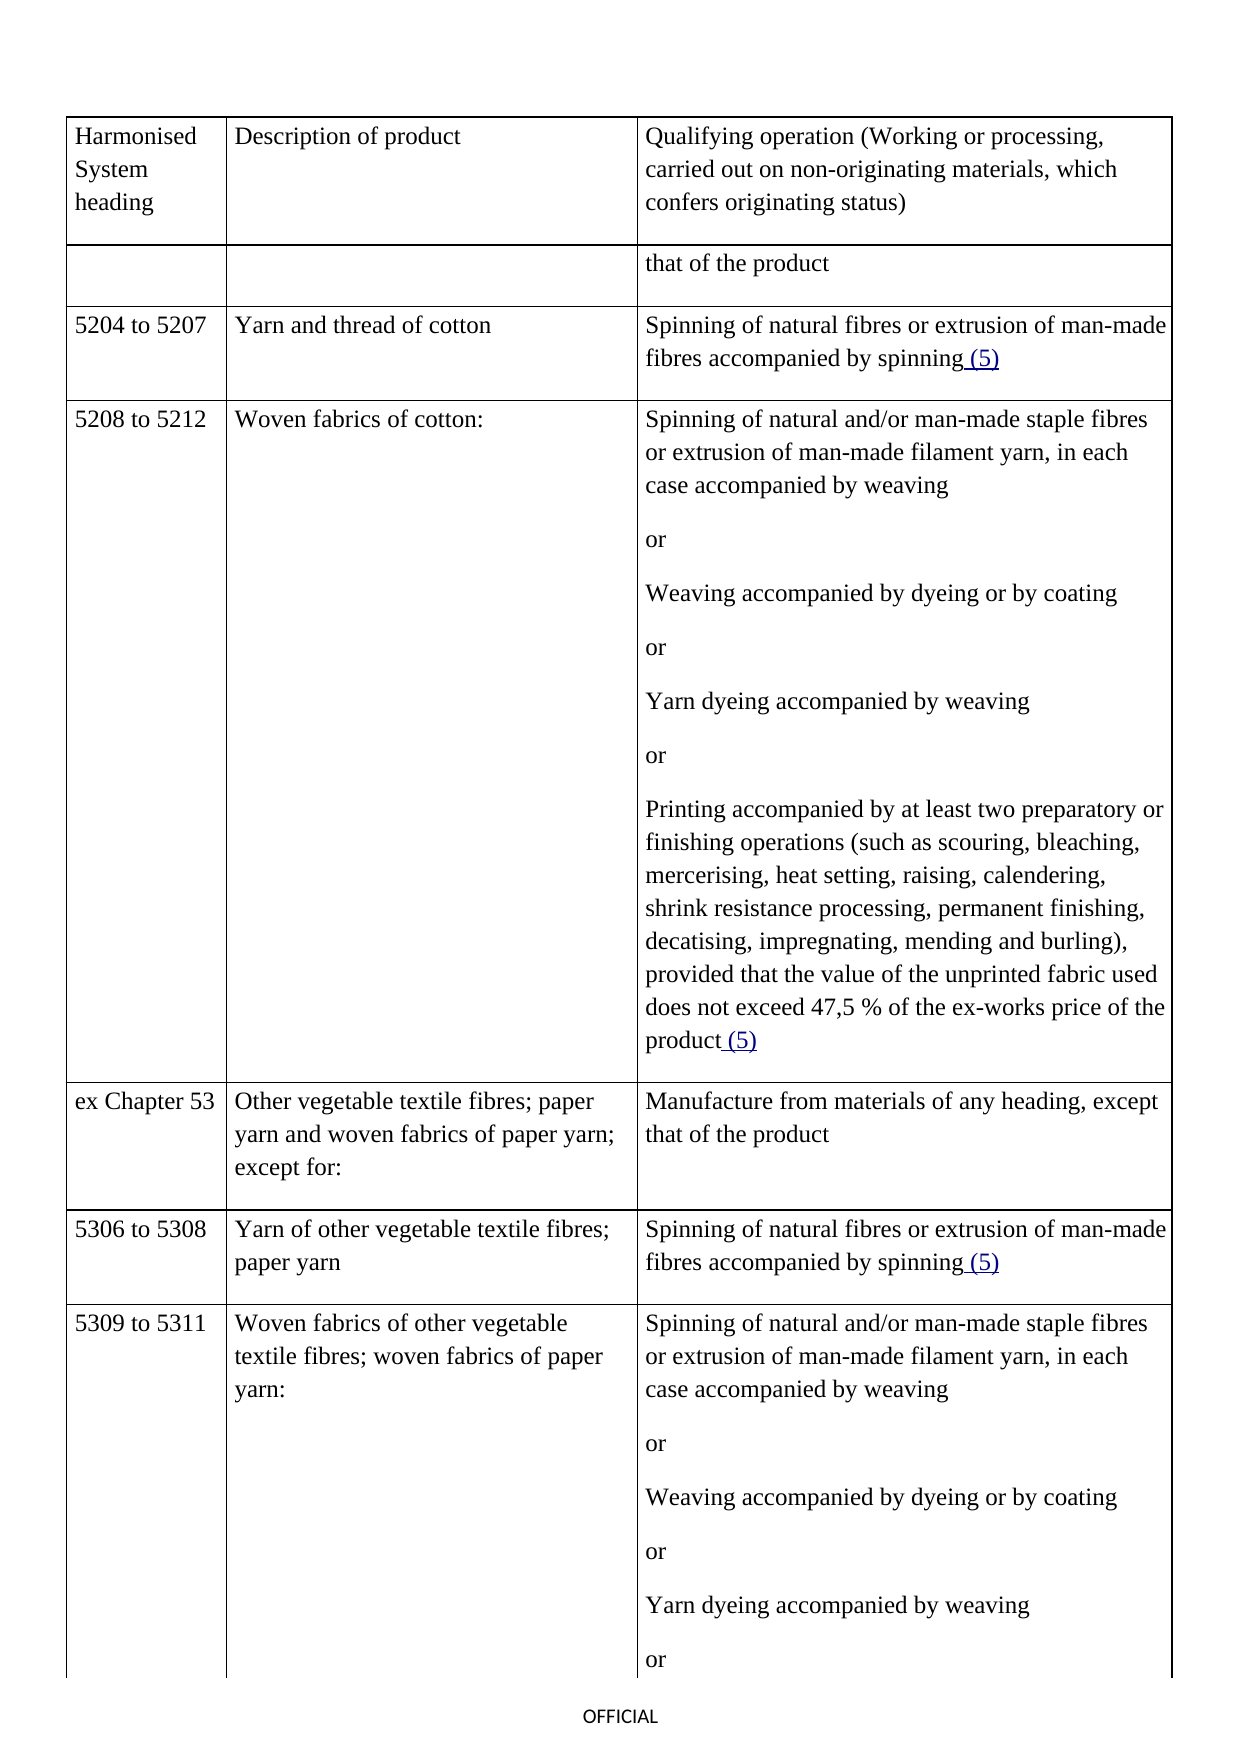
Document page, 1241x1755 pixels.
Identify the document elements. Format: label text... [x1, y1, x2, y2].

table_cell Yarn and thread of cotton [227, 307, 637, 400]
table_cell Other vegetable textile fibres; paper yarn and woven fabrics of paper yarn; except for: [227, 1083, 637, 1209]
table_cell ex Chapter 53 [67, 1083, 226, 1209]
table_cell Spinning of natural and/or man-made staple fibres or extrusion of man-made filament yarn, in each case accompanied by weaving or Weaving accompanied by dyeing or by coating or Yarn dyeing accompanied by weaving or Printing accompanied by at least two preparatory or finishing operations (such as scouring, bleaching, mercerising, heat setting, raising, calendering, shrink resistance processing, permanent finishing, decatising, impregnating, mending and burling), provided that the value of the unprinted fabric used does not exceed 47,5 % of the ex-works price of the product (5) [638, 401, 1171, 1081]
table_header Harmonised System heading [67, 118, 226, 244]
table_cell that of the product [638, 246, 1171, 306]
table_cell 5208 to 5212 [67, 401, 226, 1081]
table_header Qualifying operation (Working or processing, carried out on non-originating materials, which confers originating status) [638, 118, 1171, 244]
table_cell 5204 to 5207 [67, 307, 226, 400]
table_cell [67, 246, 226, 306]
table_cell Manufacture from materials of any heading, except that of the product [638, 1083, 1171, 1209]
table_cell 5306 to 5308 [67, 1211, 226, 1304]
table_cell Spinning of natural and/or man-made staple fibres or extrusion of man-made filament yarn, in each case accompanied by weaving or Weaving accompanied by dyeing or by coating or Yarn dyeing accompanied by weaving or [638, 1305, 1171, 1678]
table_cell Spinning of natural fibres or extrusion of man-made fibres accompanied by spinning (5) [638, 307, 1171, 400]
table_cell Woven fabrics of cotton: [227, 401, 637, 1081]
table_header Description of product [227, 118, 637, 244]
table_cell [227, 246, 637, 306]
table_cell 5309 to 5311 [67, 1305, 226, 1678]
table_cell Yarn of other vegetable textile fibres; paper yarn [227, 1211, 637, 1304]
table_cell Spinning of natural fibres or extrusion of man-made fibres accompanied by spinning (5) [638, 1211, 1171, 1304]
table_cell Woven fabrics of other vegetable textile fibres; woven fabrics of paper yarn: [227, 1305, 637, 1678]
